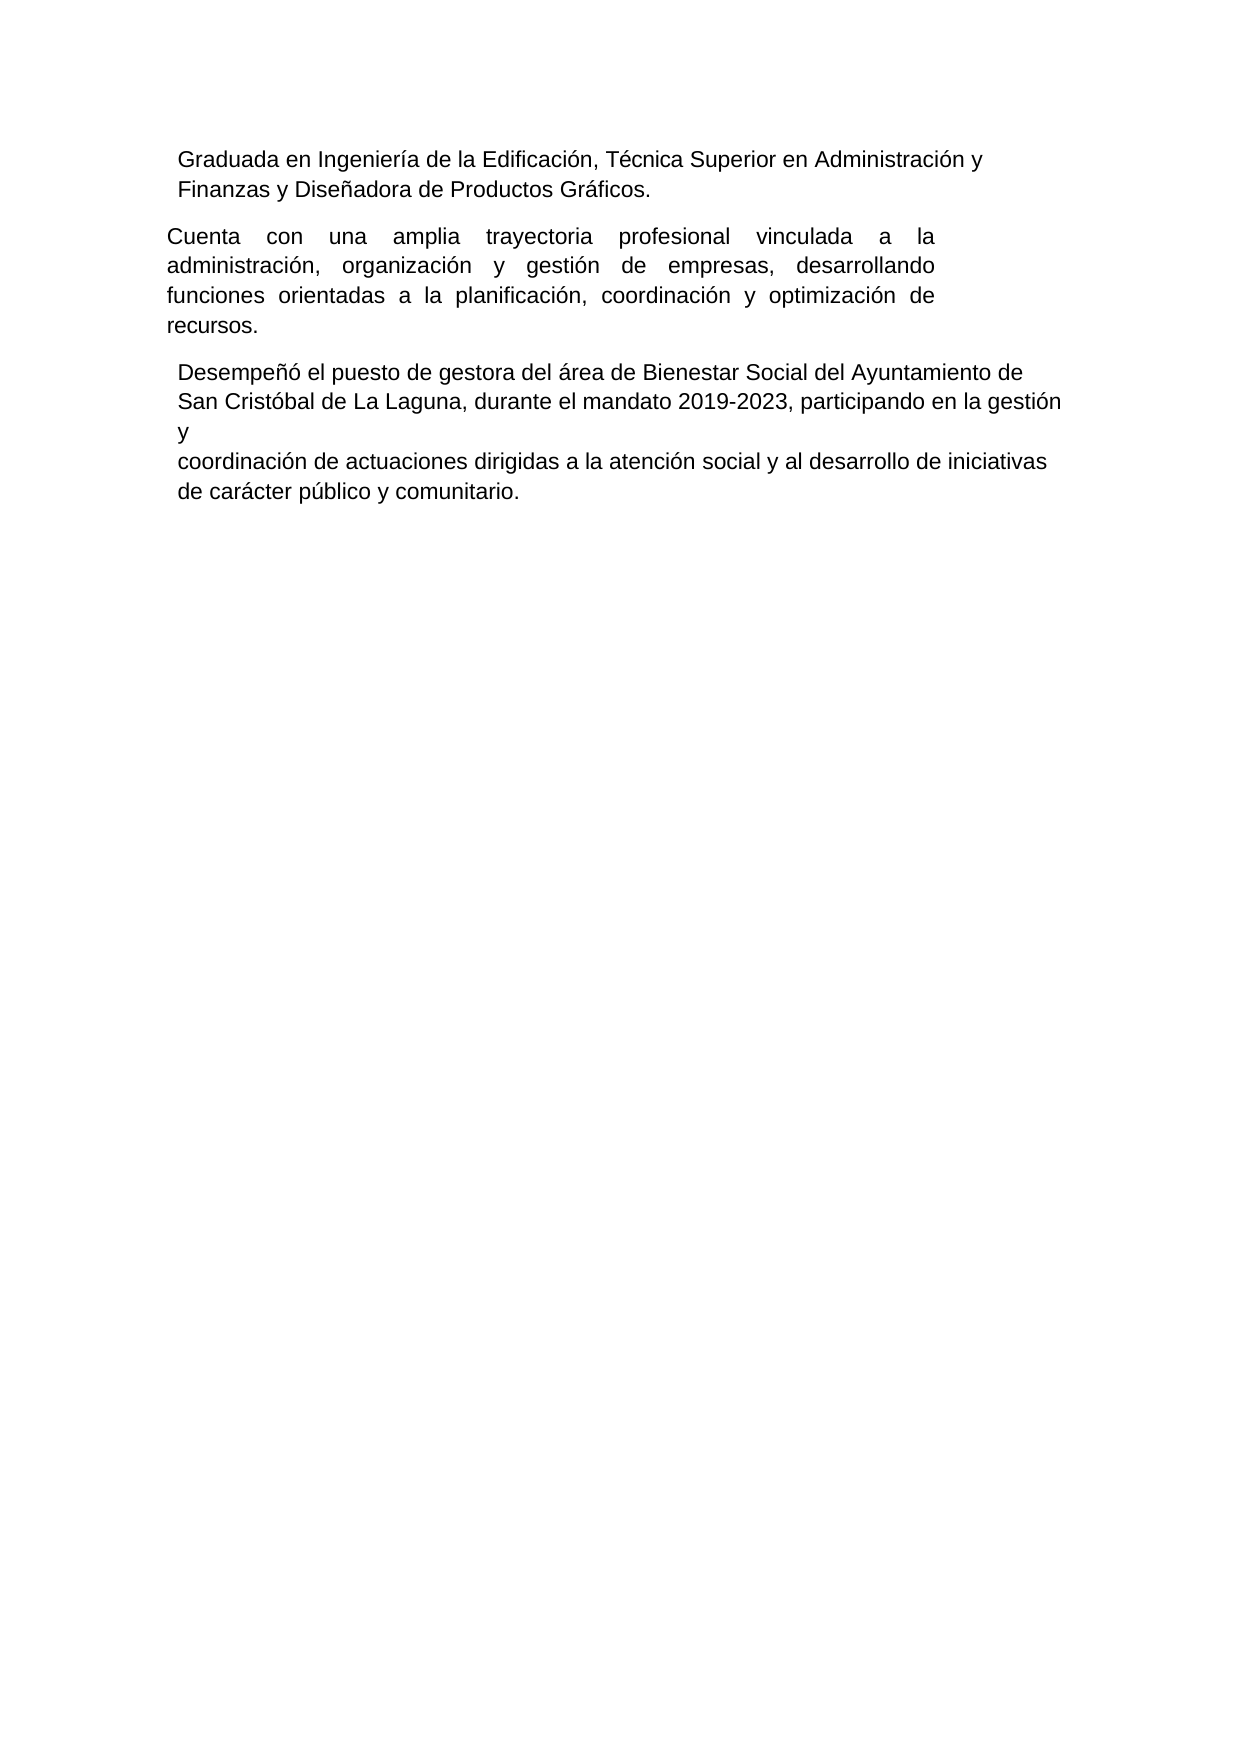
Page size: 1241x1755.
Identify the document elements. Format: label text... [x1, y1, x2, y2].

text Cuenta con una amplia trayectoria profesional vinculada a la administración, organización y gestión de empresas, desarrollando funciones orientadas a la planificación, coordinación y optimización de recursos. [167, 223, 935, 338]
text Desempeñó el puesto de gestora del área de Bienestar Social del Ayuntamiento de San Cristóbal de La Laguna, durante el mandato 2019-2023, participando en la gestión y [177, 358, 1068, 444]
text Graduada en Ingeniería de la Edificación, Técnica Superior en Administración y Finanzas y Diseñadora de Productos Gráficos. [177, 146, 1068, 202]
text coordinación de actuaciones dirigidas a la atención social y al desarrollo de iniciativas de carácter público y comunitario. [177, 448, 1068, 504]
